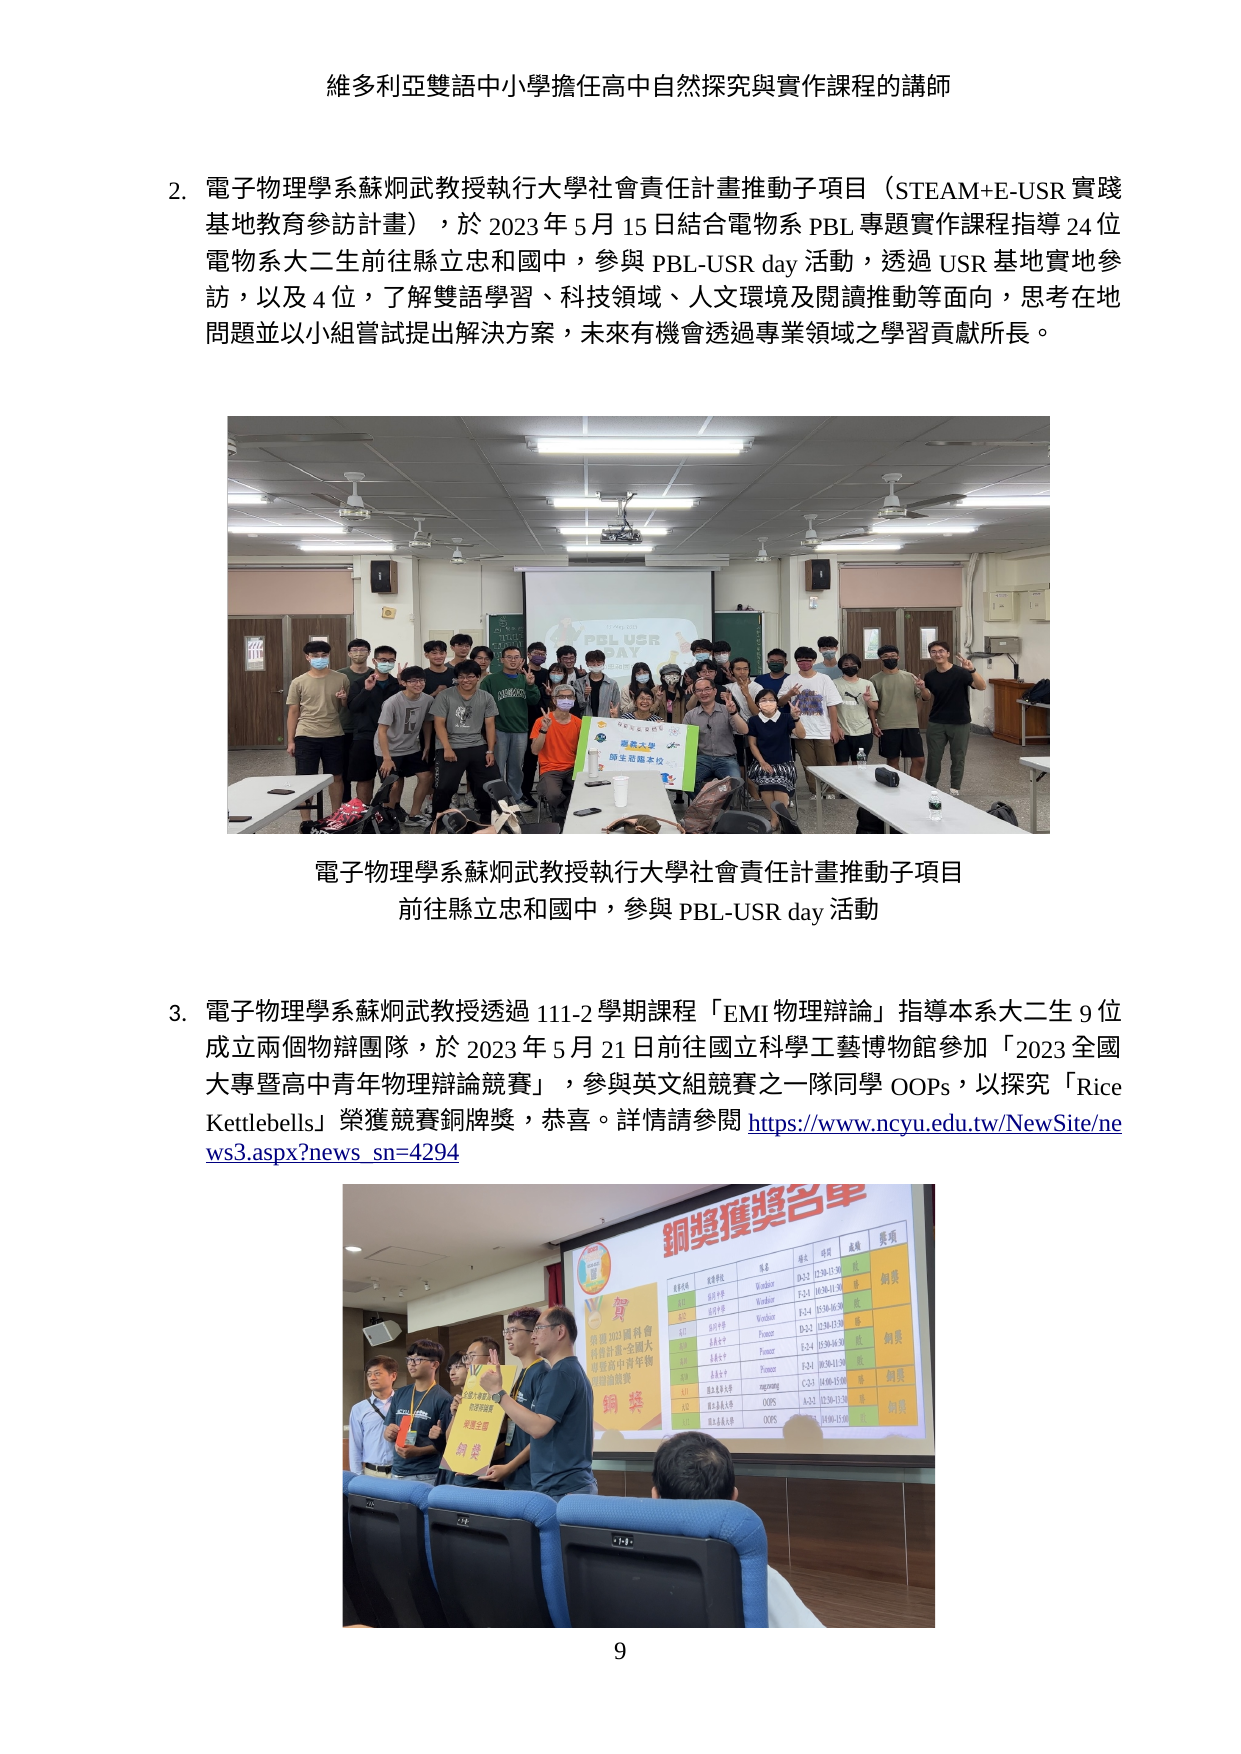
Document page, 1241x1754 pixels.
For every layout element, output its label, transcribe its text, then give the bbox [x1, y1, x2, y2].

list 電子物理學系蘇炯武教授執行大學社會責任計畫推動子項目（STEAM+E-USR實踐基地教育參訪計畫），於2023年5月15日結合電物系PBL專題實作課程指導24位電物系大二生前往縣立忠和國中，參與PBL-USR day活動，透過USR基地實地參訪，以及4位，了解雙語學習、科技領域、人文環境及閱讀推動等面向，思考在地問題並以小組嘗試提出解決方案，未來有機會透過專業領域之學習貢獻所長。 [168, 169, 1122, 350]
list 電子物理學系蘇炯武教授透過111-2學期課程「EMI物理辯論」指導本系大二生9位成立兩個物辯團隊，於2023年5月21日前往國立科學工藝博物館參加「2023全國大專暨高中青年物理辯論競賽」，參與英文組競賽之一隊同學OOPs，以探究「Rice Kettlebells」榮獲競賽銅牌獎，恭喜。詳情請參閱https://www.ncyu.edu.tw/NewSite/news3.aspx?news_sn=4294 [168, 992, 1122, 1165]
text 電子物理學系蘇炯武教授執行大學社會責任計畫推動子項目 前往縣立忠和國中，參與PBL-USR day活動 [156, 853, 1122, 925]
text 維多利亞雙語中小學擔任高中自然探究與實作課程的講師 [156, 66, 1122, 102]
